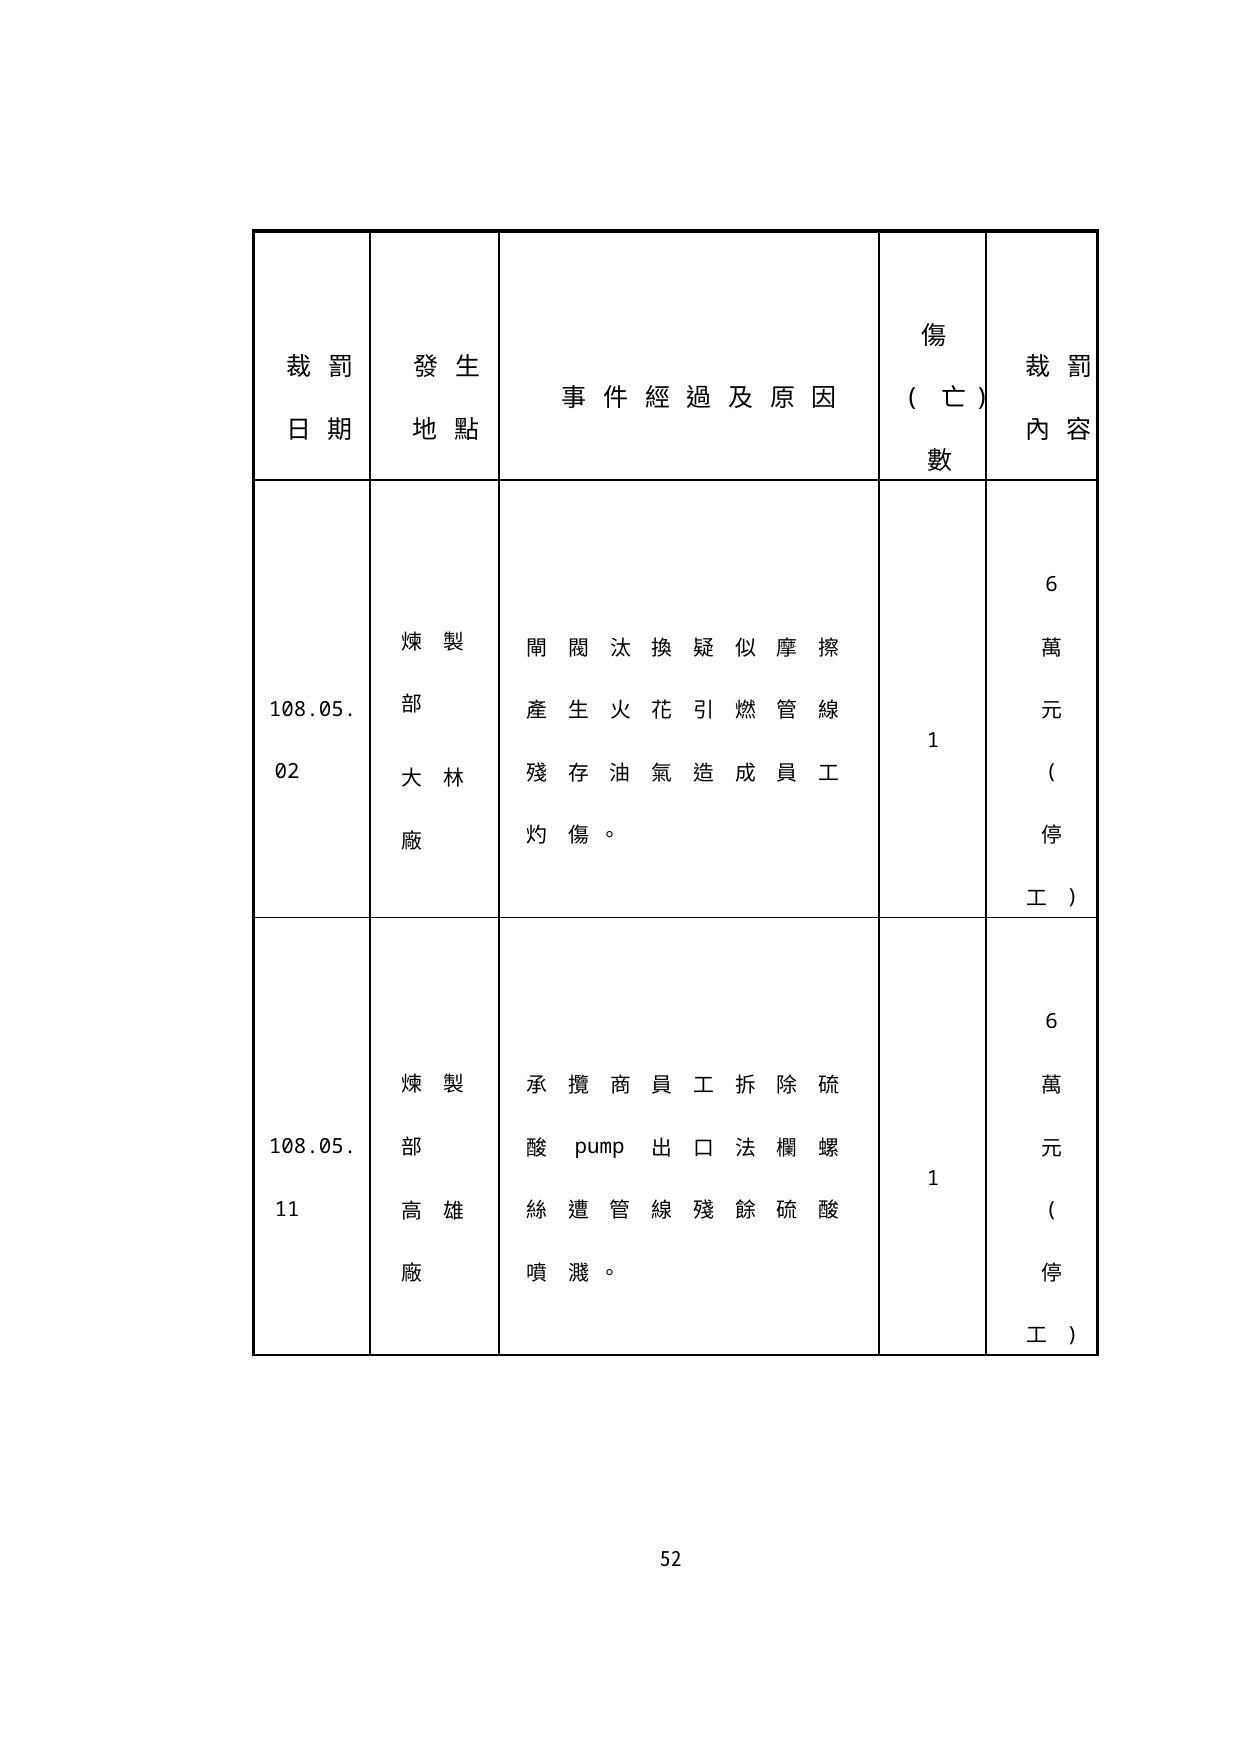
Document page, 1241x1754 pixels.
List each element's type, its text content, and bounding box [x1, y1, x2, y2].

table_cell 6萬元 (停工) [987, 481, 1096, 917]
table_cell 108.05.02 [255, 481, 369, 917]
table_header 裁罰日期 [255, 233, 369, 479]
table_cell 1 [880, 481, 985, 917]
table_header 裁罰內容 [987, 233, 1096, 479]
table_cell 承攬商員工拆除硫酸pump出口法欄螺絲遭管線殘餘硫酸噴濺。 [500, 918, 878, 1354]
table_cell 6萬元 (停工) [987, 918, 1096, 1354]
table_cell 1 [880, 918, 985, 1354]
table_header 發生地點 [371, 233, 498, 479]
table_header 傷(亡)數 [880, 233, 985, 479]
table_cell 煉製部 大林廠 [371, 481, 498, 917]
table_cell 閘閥汰換疑似摩擦產生火花引燃管線殘存油氣造成員工灼傷。 [500, 481, 878, 917]
table_header 事件經過及原因 [500, 233, 878, 479]
table_cell 煉製部 高雄廠 [371, 918, 498, 1354]
table_cell 108.05.11 [255, 918, 369, 1354]
